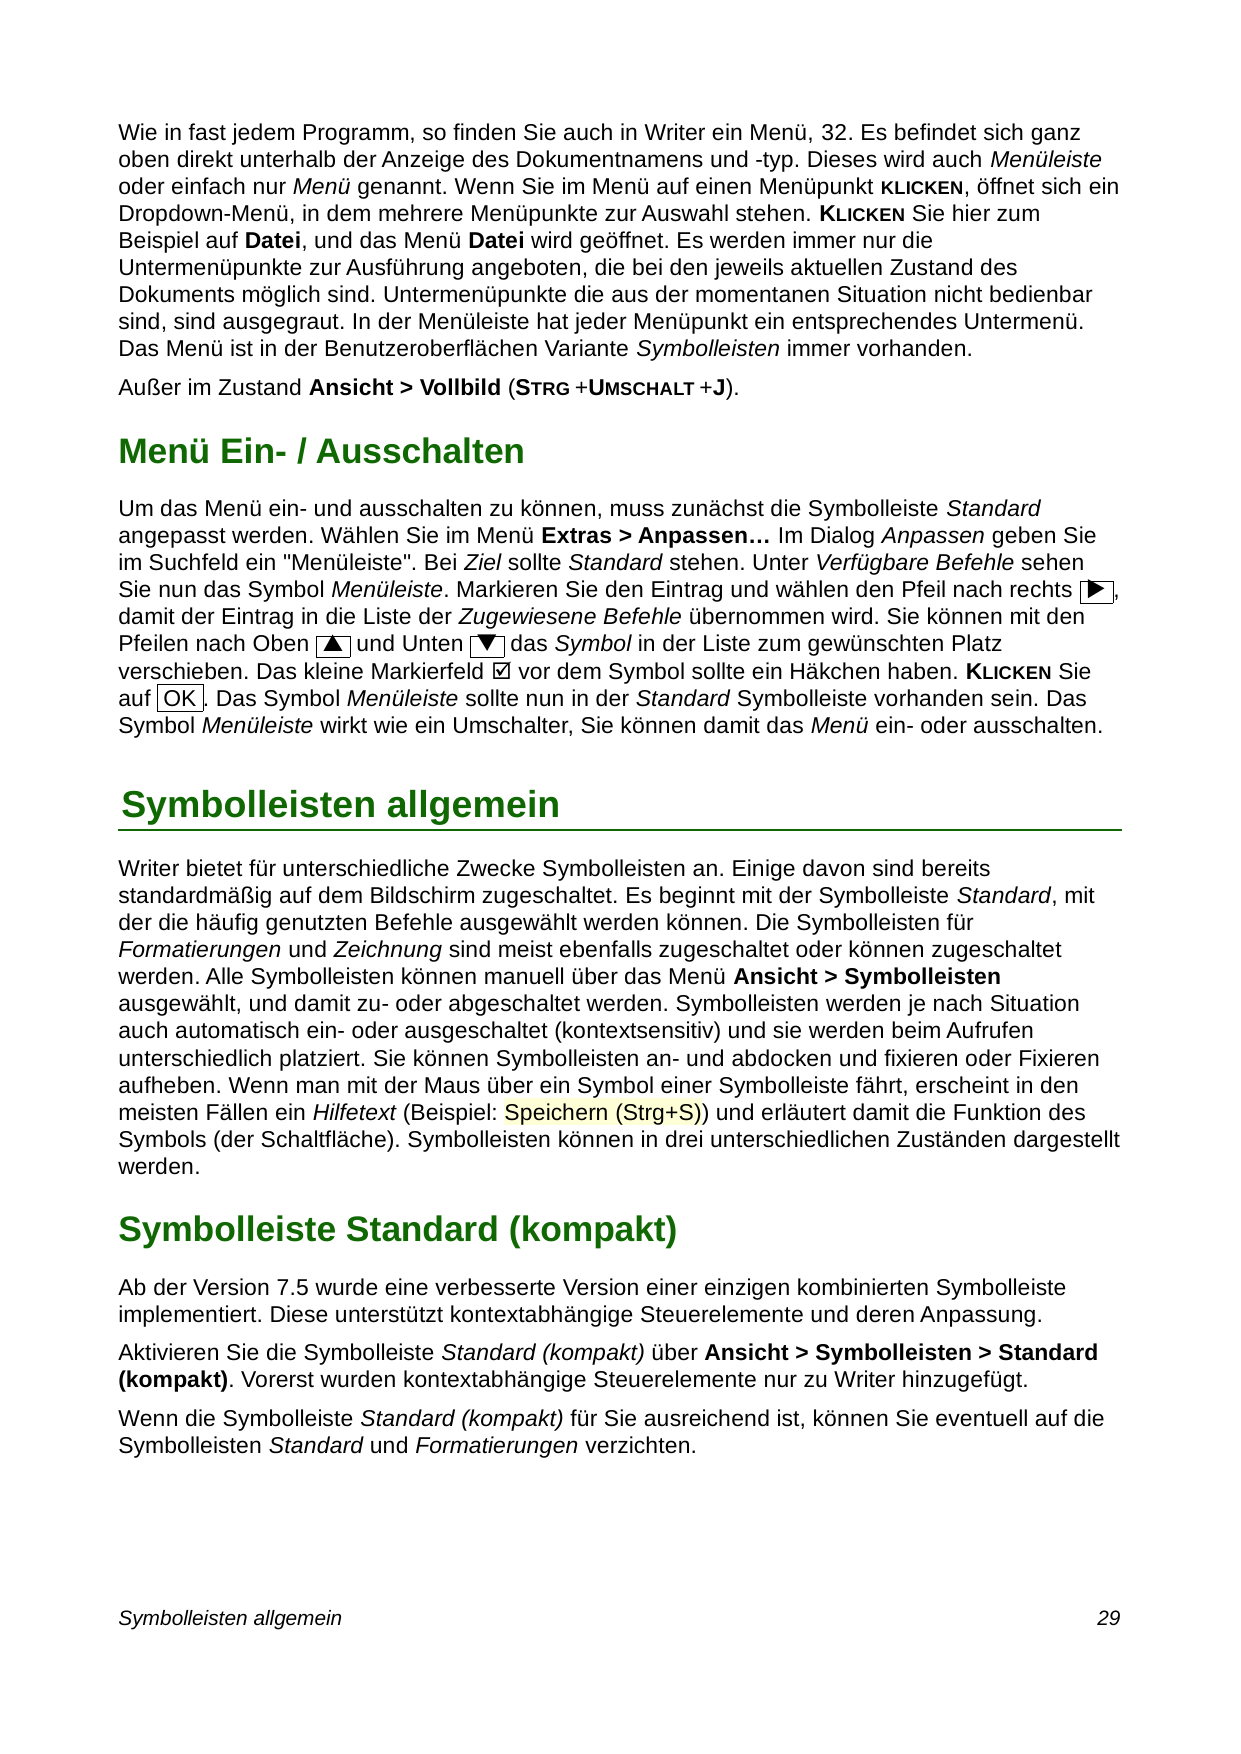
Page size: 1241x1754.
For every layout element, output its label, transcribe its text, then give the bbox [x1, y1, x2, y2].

text Wie in fast jedem Programm, so finden Sie auch in Writer ein Menü, Abbildung 32. Es befindet sich ganz oben direkt unterhalb der Anzeige des Dokumentnamens und -typ. Dieses wird auch Menüleiste oder einfach nur Menü genannt. Wenn Sie im Menü auf einen Menüpunkt klicken, öffnet sich ein Dropdown-Menü, in dem mehrere Menüpunkte zur Auswahl stehen. Klicken Sie hier zum Beispiel auf Datei, und das Menü Datei wird geöffnet. Es werden immer nur die Untermenüpunkte zur Ausführung angeboten, die bei den jeweils aktuellen Zustand des Dokuments möglich sind. Untermenüpunkte die aus der momentanen Situation nicht bedienbar sind, sind ausgegraut. In der Menüleiste hat jeder Menüpunkt ein entsprechendes Untermenü. Das Menü ist in der Benutzeroberflächen Variante Symbolleisten immer vorhanden. [118, 118, 1122, 362]
subtitle Symbolleisten allgemein [118, 780, 1122, 829]
subtitle Symbolleiste Standard (kompakt) [118, 1209, 1122, 1249]
text Wenn die Symbolleiste Standard (kompakt) für Sie ausreichend ist, können Sie eventuell auf die Symbolleisten Standard und Formatierungen verzichten. [118, 1405, 1122, 1459]
text Um das Menü ein- und ausschalten zu können, muss zunächst die Symbolleiste Standard angepasst werden. Wählen Sie im Menü Extras > Anpassen… Im Dialog Anpassen geben Sie im Suchfeld ein "Menüleiste". Bei Ziel sollte Standard stehen. Unter Verfügbare Befehle sehen Sie nun das Symbol Menüleiste. Markieren Sie den Eintrag und wählen den Pfeil nach rechts ▶, damit der Eintrag in die Liste der Zugewiesene Befehle übernommen wird. Sie können mit den Pfeilen nach Oben ▲ und Unten ▼ das Symbol in der Liste zum gewünschten Platz verschieben. Das kleine Markierfeld ☑ vor dem Symbol sollte ein Häkchen haben. Klicken Sie auf OK. Das Symbol Menüleiste sollte nun in der Standard Symbolleiste vorhanden sein. Das Symbol Menüleiste wirkt wie ein Umschalter, Sie können damit das Menü ein- oder ausschalten. [118, 494, 1122, 738]
text Ab der Version 7.5 wurde eine verbesserte Version einer einzigen kombinierten Symbolleiste implementiert. Diese unterstützt kontextabhängige Steuerelemente und deren Anpassung. [118, 1273, 1122, 1327]
text Aktivieren Sie die Symbolleiste Standard (kompakt) über Ansicht > Symbolleisten > Standard (kompakt). Vorerst wurden kontextabhängige Steuerelemente nur zu Writer hinzugefügt. [118, 1339, 1122, 1393]
text Außer im Zustand Ansicht > Vollbild (Strg +Umschalt +J). [118, 374, 1122, 401]
text Writer bietet für unterschiedliche Zwecke Symbolleisten an. Einige davon sind bereits standardmäßig auf dem Bildschirm zugeschaltet. Es beginnt mit der Symbolleiste Standard, mit der die häufig genutzten Befehle ausgewählt werden können. Die Symbolleisten für Formatierungen und Zeichnung sind meist ebenfalls zugeschaltet oder können zugeschaltet werden. Alle Symbolleisten können manuell über das Menü Ansicht > Symbolleisten ausgewählt, und damit zu- oder abgeschaltet werden. Symbolleisten werden je nach Situation auch automatisch ein- oder ausgeschaltet (kontextsensitiv) und sie werden beim Aufrufen unterschiedlich platziert. Sie können Symbolleisten an- und abdocken und fixieren oder Fixieren aufheben. Wenn man mit der Maus über ein Symbol einer Symbolleiste fährt, erscheint in den meisten Fällen ein Hilfetext (Beispiel: Speichern (Strg+S)) und erläutert damit die Funktion des Symbols (der Schaltfläche). Symbolleisten können in drei unterschiedlichen Zuständen dargestellt werden. [118, 854, 1122, 1179]
subtitle Menü Ein- / Ausschalten [118, 430, 1122, 471]
